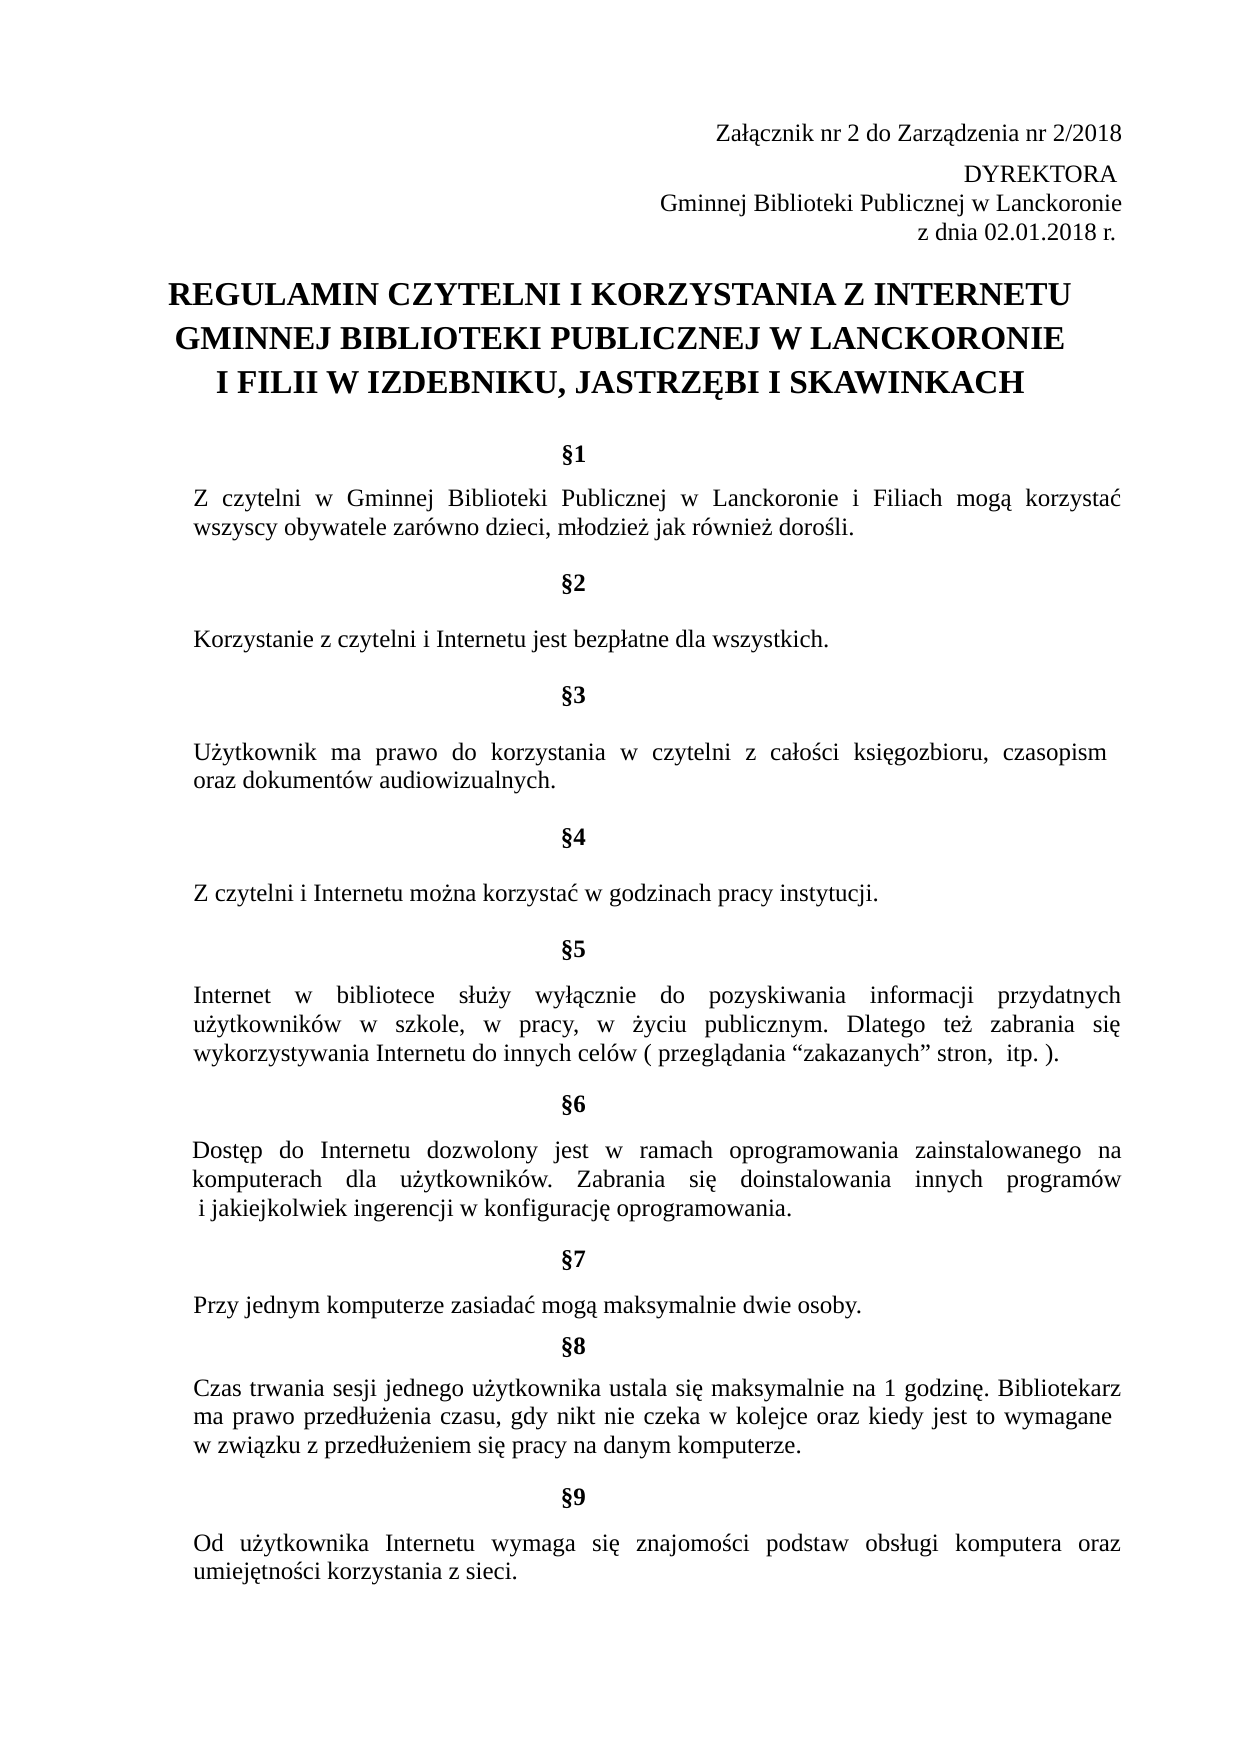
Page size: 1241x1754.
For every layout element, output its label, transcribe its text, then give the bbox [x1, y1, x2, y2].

text §5 [487, 934, 1122, 963]
text GMINNEJ BIBLIOTEKI PUBLICZNEJ W LANCKORONIE [118, 318, 1122, 357]
text Dostęp do Internetu dozwolony jest w ramach oprogramowania zainstalowanego na komputerach dla użytkowników. Zabrania się doinstalowania innych programów i jakiejkolwiek ingerencji w konfigurację oprogramowania. [192, 1135, 1122, 1221]
text Przy jednym komputerze zasiadać mogą maksymalnie dwie osoby. [193, 1290, 1122, 1319]
text §9 [487, 1482, 1122, 1511]
text z dnia 02.01.2018 r. [118, 217, 1122, 246]
text Korzystanie z czytelni i Internetu jest bezpłatne dla wszystkich. [193, 624, 1122, 653]
text REGULAMIN CZYTELNI I KORZYSTANIA Z INTERNETU [118, 274, 1122, 313]
text §7 [487, 1244, 1122, 1273]
text §6 [487, 1089, 1122, 1118]
text Użytkownik ma prawo do korzystania w czytelni z całości księgozbioru, czasopism oraz dokumentów audiowizualnych. [193, 737, 1122, 794]
text DYREKTORA [118, 159, 1122, 188]
text §3 [487, 681, 1122, 709]
text §1 [118, 439, 1122, 468]
text Z czytelni i Internetu można korzystać w godzinach pracy instytucji. [193, 878, 1122, 907]
text Internet w bibliotece służy wyłącznie do pozyskiwania informacji przydatnych użytkowników w szkole, w pracy, w życiu publicznym. Dlatego też zabrania się wykorzystywania Internetu do innych celów ( przeglądania “zakazanych” stron, itp. ). [193, 980, 1122, 1066]
text Załącznik nr 2 do Zarządzenia nr 2/2018 [118, 118, 1122, 147]
text Gminnej Biblioteki Publicznej w Lanckoronie [118, 188, 1122, 217]
text I FILII W IZDEBNIKU, JASTRZĘBI I SKAWINKACH [118, 362, 1122, 401]
text Z czytelni w Gminnej Biblioteki Publicznej w Lanckoronie i Filiach mogą korzystać wszyscy obywatele zarówno dzieci, młodzież jak również dorośli. [193, 483, 1122, 541]
text §4 [487, 822, 1122, 851]
text Czas trwania sesji jednego użytkownika ustala się maksymalnie na 1 godzinę. Bibliotekarz ma prawo przedłużenia czasu, gdy nikt nie czeka w kolejce oraz kiedy jest to wymagane w związku z przedłużeniem się pracy na danym komputerze. [193, 1373, 1122, 1459]
text §2 [488, 568, 1122, 597]
text Od użytkownika Internetu wymaga się znajomości podstaw obsługi komputera oraz umiejętności korzystania z sieci. [193, 1528, 1122, 1585]
text §8 [488, 1331, 1122, 1360]
